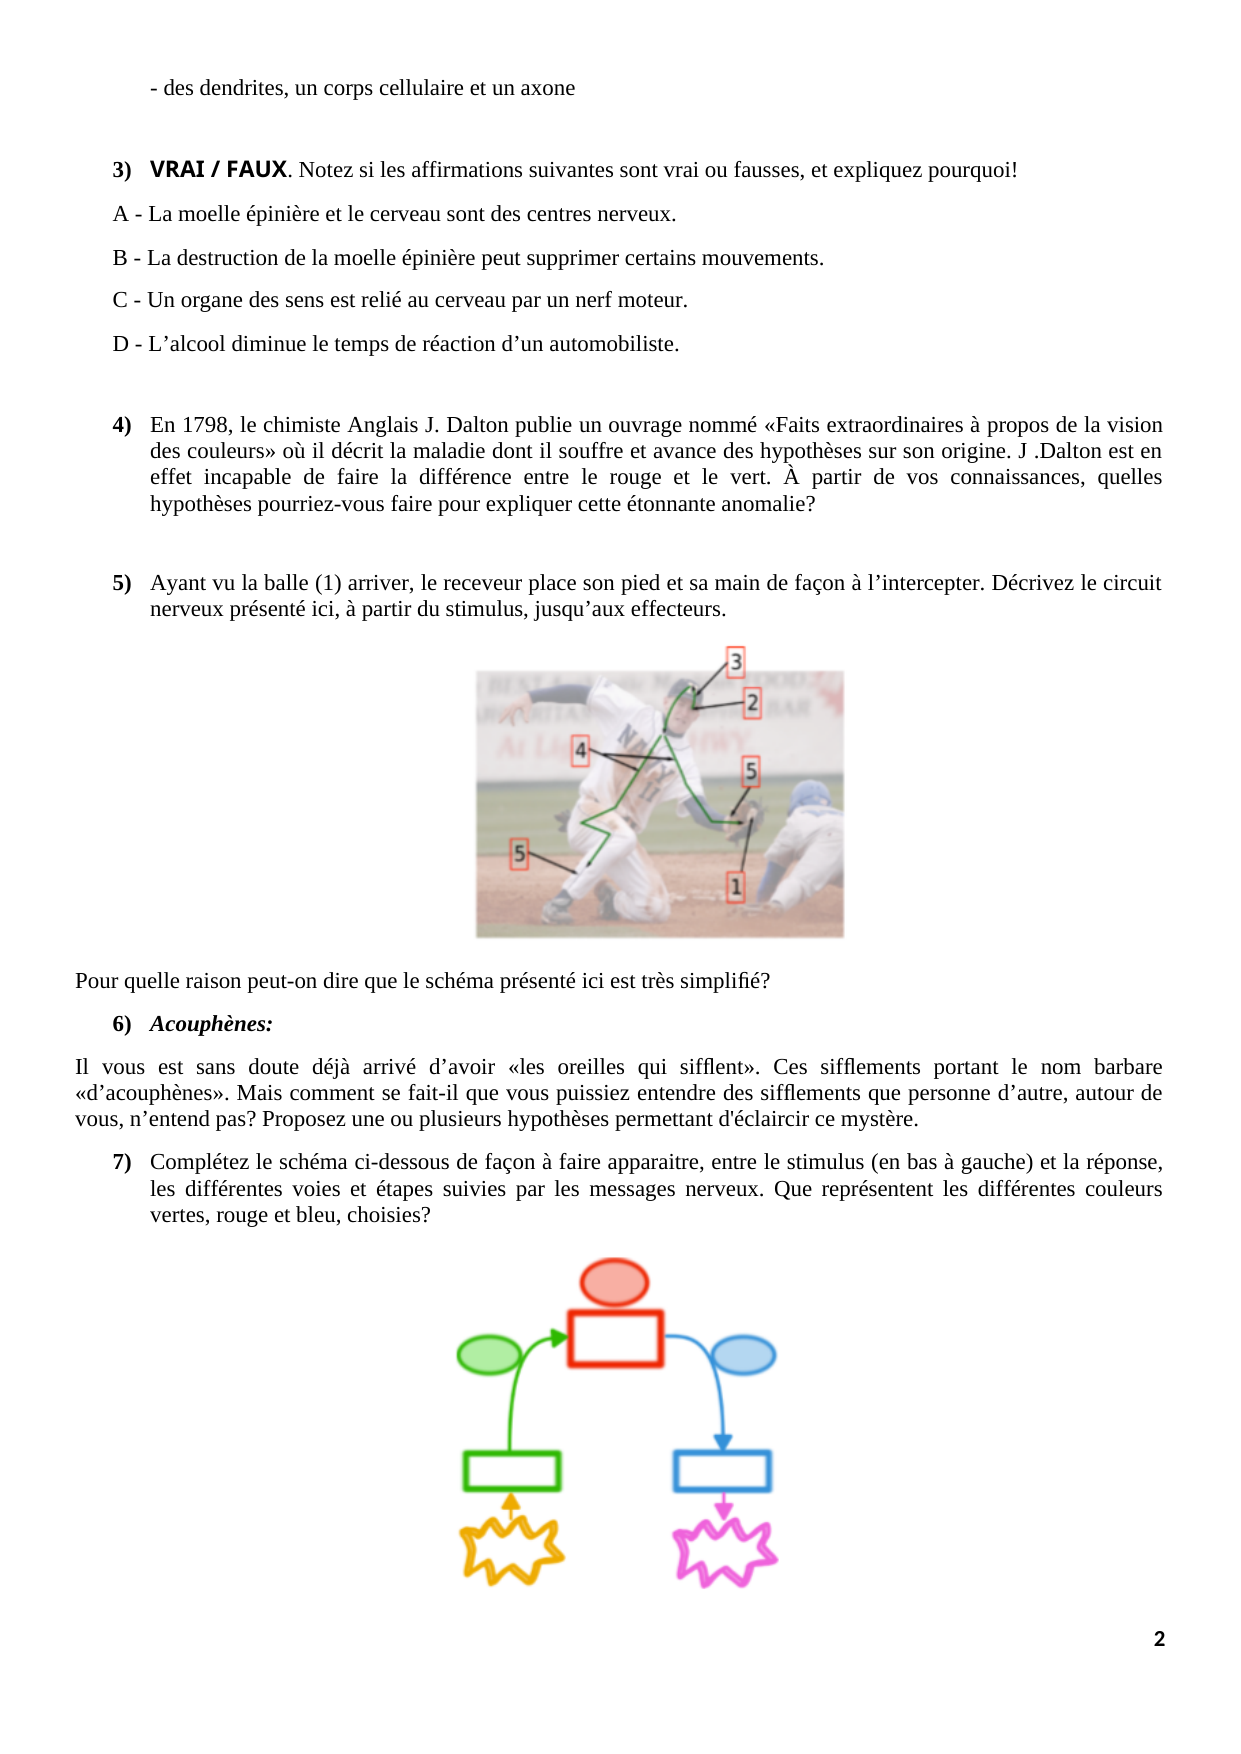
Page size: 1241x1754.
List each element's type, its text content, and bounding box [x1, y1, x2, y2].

text A - La moelle épinière et le cerveau sont des centres nerveux. [112, 201, 1165, 227]
list - des dendrites, un corps cellulaire et un axone [150, 74, 1165, 100]
text Pour quelle raison peut-on dire que le schéma présenté ici est très simpliﬁé? [75, 967, 1165, 993]
list Acouphènes: [112, 1010, 1165, 1036]
text D - Lʼalcool diminue le temps de réaction dʼun automobiliste. [112, 329, 1165, 356]
text C - Un organe des sens est relié au cerveau par un nerf moteur. [112, 287, 1165, 313]
list Complétez le schéma ci-dessous de façon à faire apparaitre, entre le stimulus (en bas à gauche) et la réponse, les différentes voies et étapes suivies par les messages nerveux. Que représentent les différentes couleurs vertes, rouge et bleu, choisies? [112, 1148, 1165, 1227]
list VRAI / FAUX. Notez si les affirmations suivantes sont vrai ou fausses, et expliquez pourquoi! [112, 153, 1165, 184]
text B - La destruction de la moelle épinière peut supprimer certains mouvements. [112, 243, 1165, 270]
list En 1798, le chimiste Anglais J. Dalton publie un ouvrage nommé «Faits extraordinaires à propos de la vision des couleurs» où il décrit la maladie dont il souffre et avance des hypothèses sur son origine. J .Dalton est en effet incapable de faire la différence entre le rouge et le vert. À partir de vos connaissances, quelles hypothèses pourriez-vous faire pour expliquer cette étonnante anomalie? [112, 411, 1165, 516]
text Il vous est sans doute déjà arrivé dʼavoir «les oreilles qui sifﬂent». Ces sifﬂements portant le nom barbare «dʼacouphènes». Mais comment se fait-il que vous puissiez entendre des sifﬂements que personne dʼautre, autour de vous, nʼentend pas? Proposez une ou plusieurs hypothèses permettant d'éclaircir ce mystère. [75, 1053, 1165, 1132]
list Ayant vu la balle (1) arriver, le receveur place son pied et sa main de façon à l’intercepter. Décrivez le circuit nerveux présenté ici, à partir du stimulus, jusquʼaux effecteurs. [112, 569, 1165, 621]
